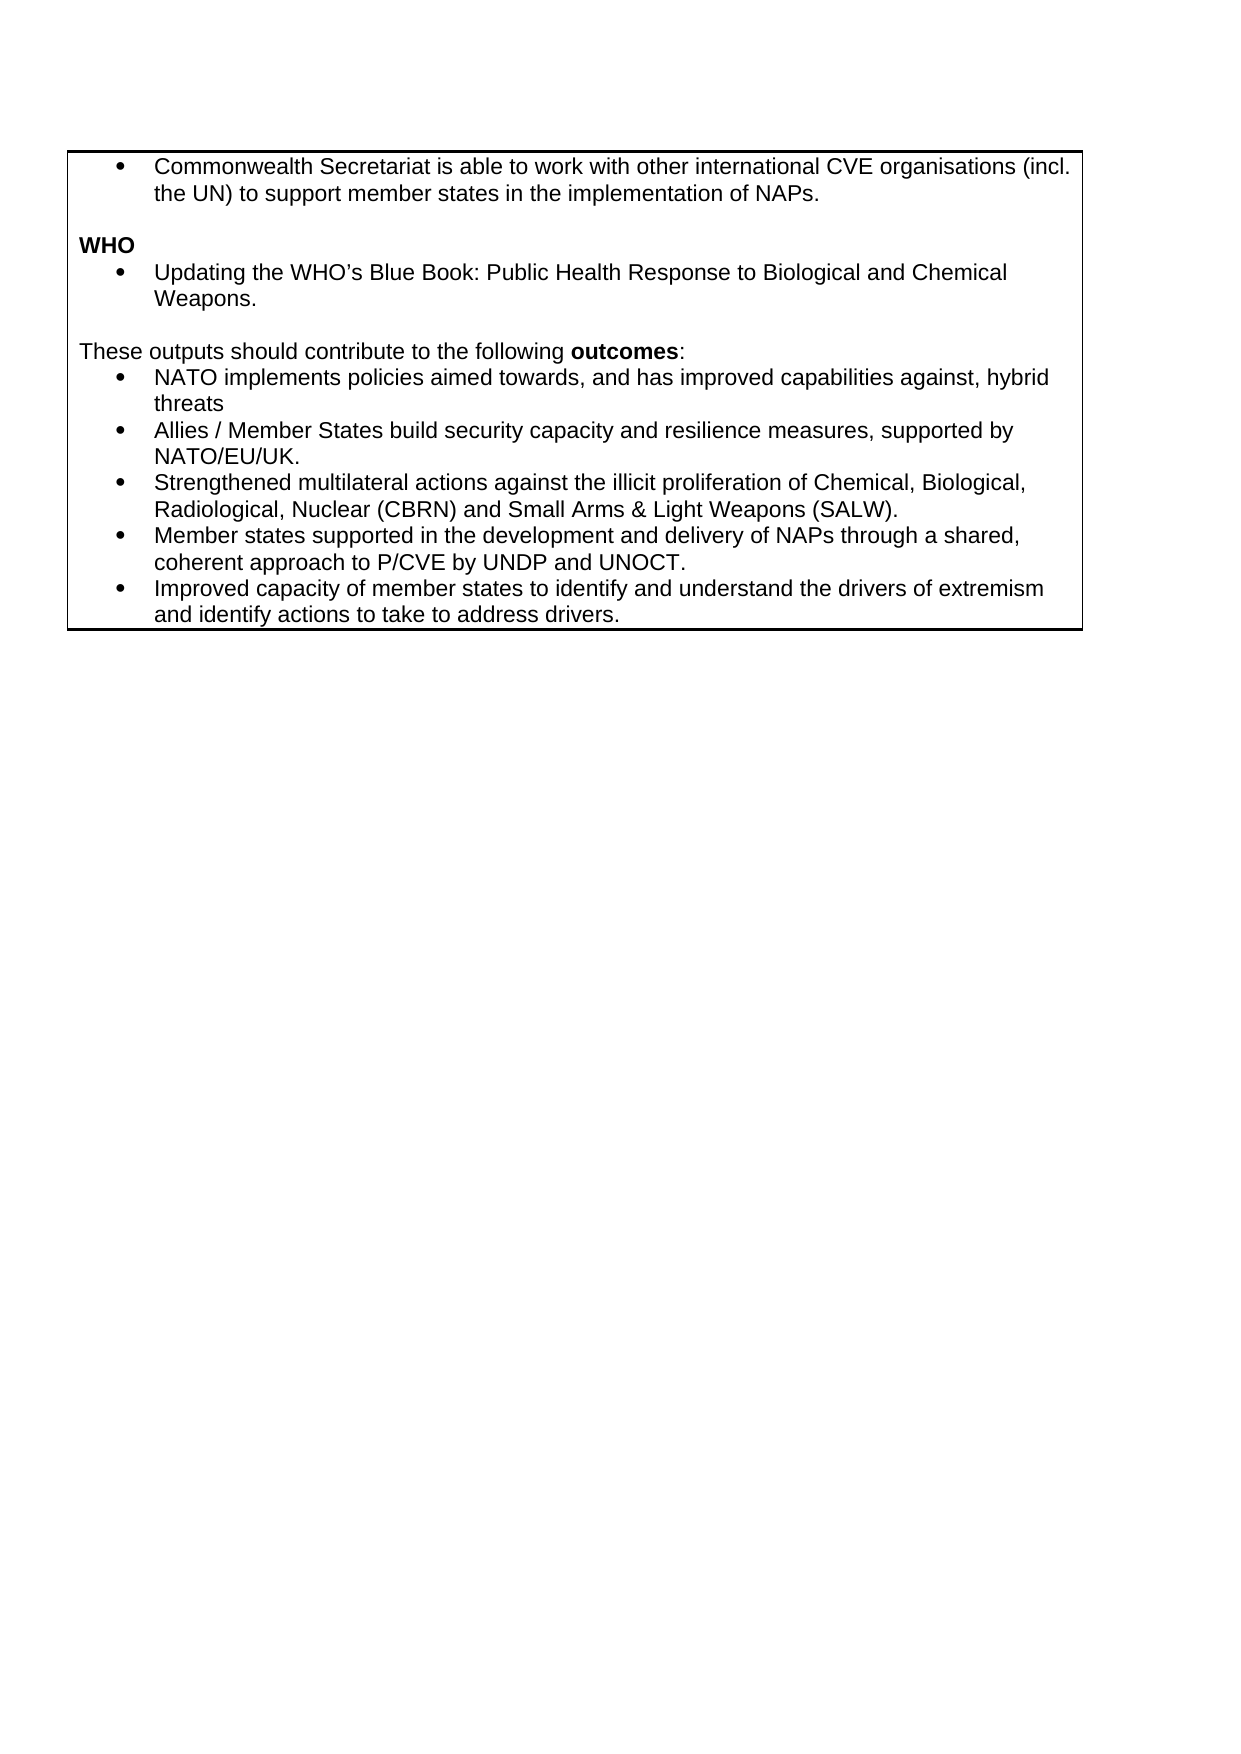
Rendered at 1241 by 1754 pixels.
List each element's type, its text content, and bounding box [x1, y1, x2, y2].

table_cell Outputs: NATO Improvement of NATO’s resilience and adaptation to cyber threats. NATO better able to project stability and build resilience at its border through defence capacity building. NATO develops a more effective strategic communications approach. OSCE Strengthen compliance with the international Small Arms & Light Weapons and Stockpiles of Conventional Ammunition standards. OPCW Strengthening mitigation and preparedness to respond to chemical incidents in Africa. Upgrading the OPCW’s Centre for Chemistry and Technology. Enhancing capacity of analytical laboratories towards OPCW designation. Supporting the OPCW’s Investigation and Identification Team. IAEA Monitoring and verification of Iranian compliance with the JCPoA under its UN mandate. Effectively resourced IAEA teams capable of providing credible verification and monitoring of Iran’s nuclear programme. UN UN develops a capacity to work with Member States to develop CVE NAPs at the regional, sub-regional and country level. Target countries understand and are able to implement effect counter narrative strategic communication campaigns for the purposes of CVE. Commonwealth Secretariat Commonwealth Secretariat is able to work with other international CVE organisations (incl. the UN) to support member states in the implementation of NAPs. WHO Updating the WHO’s Blue Book: Public Health Response to Biological and Chemical Weapons. These outputs should contribute to the following outcomes: NATO implements policies aimed towards, and has improved capabilities against, hybrid threats Allies / Member States build security capacity and resilience measures, supported by NATO/EU/UK. Strengthened multilateral actions against the illicit proliferation of Chemical, Biological, Radiological, Nuclear (CBRN) and Small Arms & Light Weapons (SALW). Member states supported in the development and delivery of NAPs through a shared, coherent approach to P/CVE by UNDP and UNOCT. Improved capacity of member states to identify and understand the drivers of extremism and identify actions to take to address drivers. [68, 153, 1082, 627]
